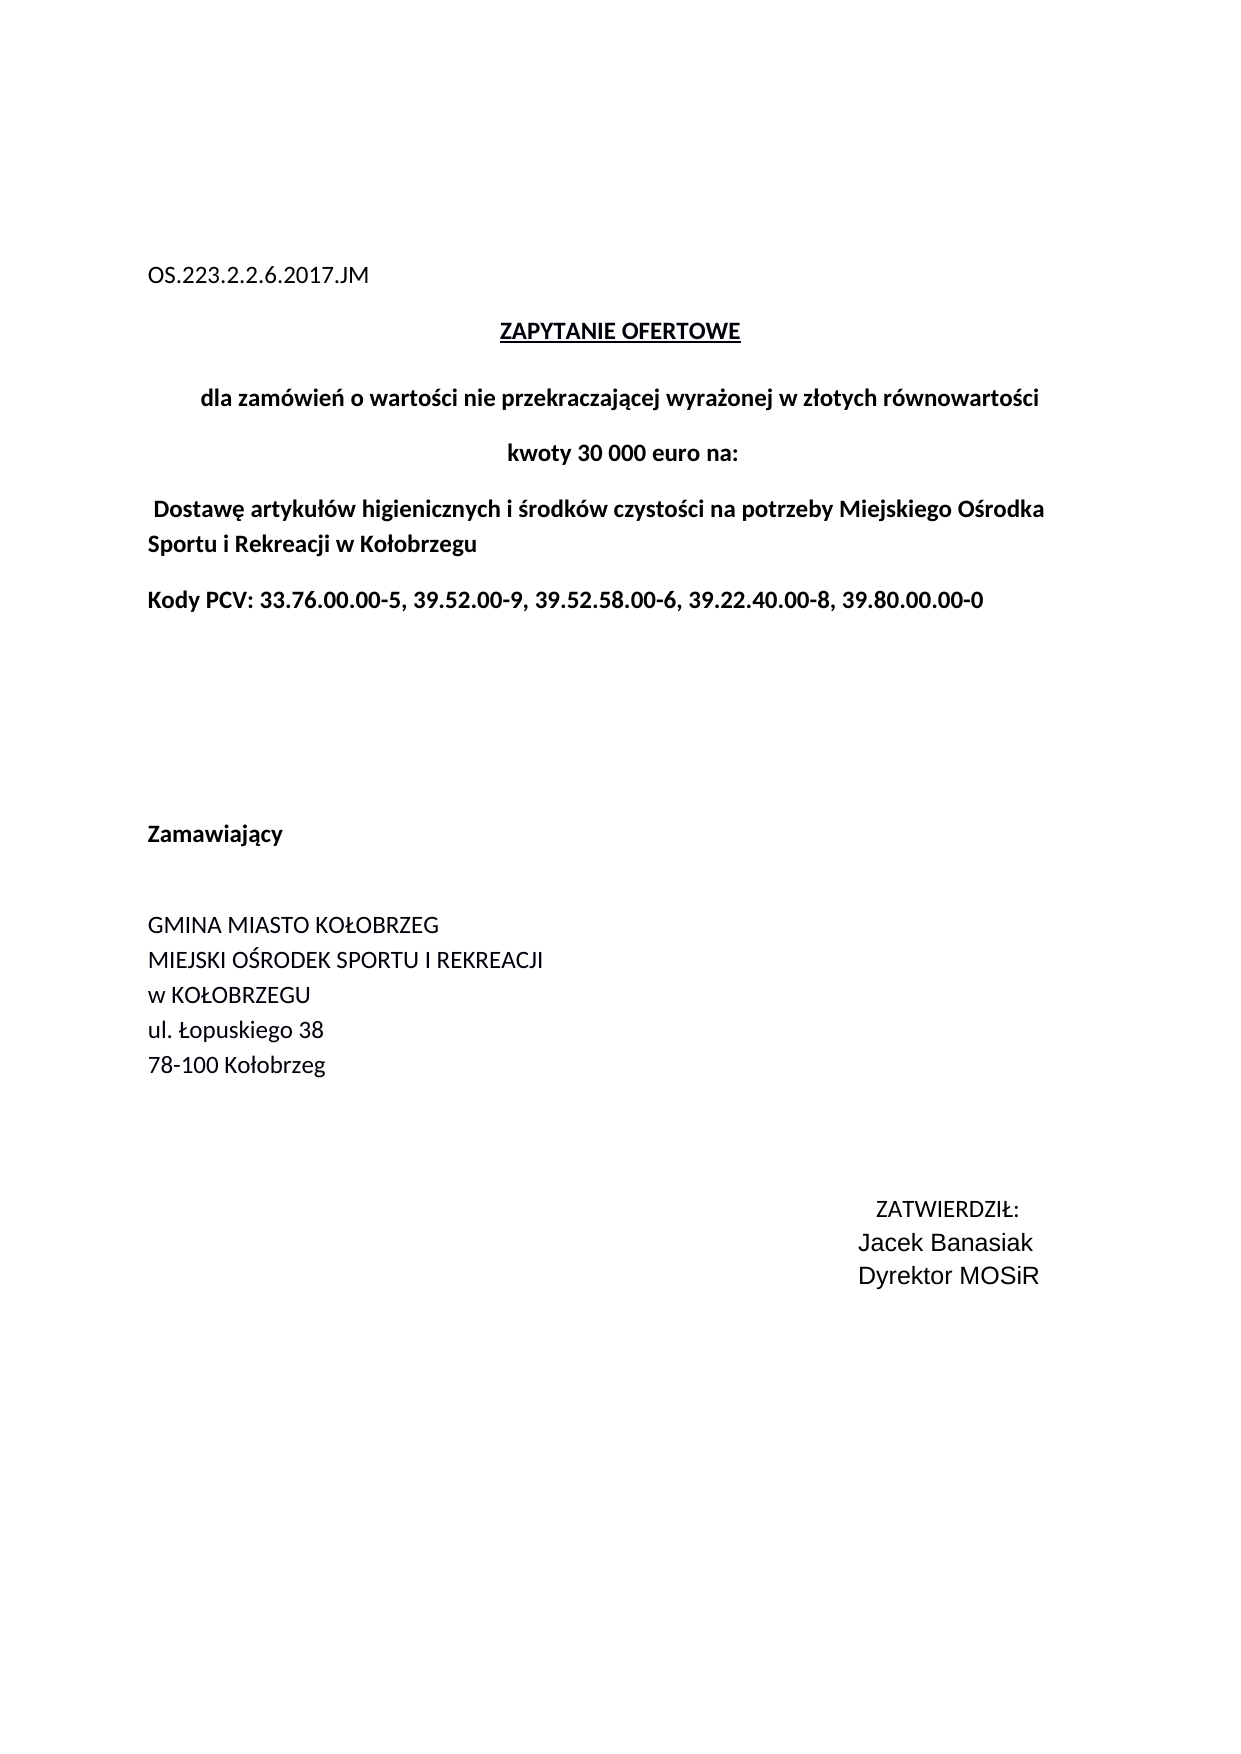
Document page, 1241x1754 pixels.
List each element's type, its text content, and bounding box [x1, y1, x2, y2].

text ul. Łopuskiego 38 [148, 1014, 1093, 1044]
text GMINA MIASTO KOŁOBRZEG [148, 909, 1093, 939]
text dla zamówień o wartości nie przekraczającej wyrażonej w złotych równowartości [148, 382, 1093, 412]
text MIEJSKI OŚRODEK SPORTU I REKREACJI [148, 944, 1093, 974]
text Jacek Banasiak [148, 1228, 1093, 1257]
text ZAPYTANIE OFERTOWE [148, 315, 1093, 346]
text ZATWIERDZIŁ: [148, 1193, 1093, 1223]
text OS.223.2.2.6.2017.JM [148, 259, 1093, 290]
text Dyrektor MOSiR [148, 1261, 1093, 1290]
text kwoty 30 000 euro na: [148, 437, 1093, 468]
text w KOŁOBRZEGU [148, 979, 1093, 1009]
subtitle Zamawiający [148, 818, 1093, 849]
text 78-100 Kołobrzeg [148, 1049, 1093, 1079]
text Kody PCV: 33.76.00.00-5, 39.52.00-9, 39.52.58.00-6, 39.22.40.00-8, 39.80.00.00-0 [148, 584, 1093, 615]
text Dostawę artykułów higienicznych i środków czystości na potrzeby Miejskiego Ośrodka Sportu i Rekreacji w Kołobrzegu [148, 493, 1093, 559]
